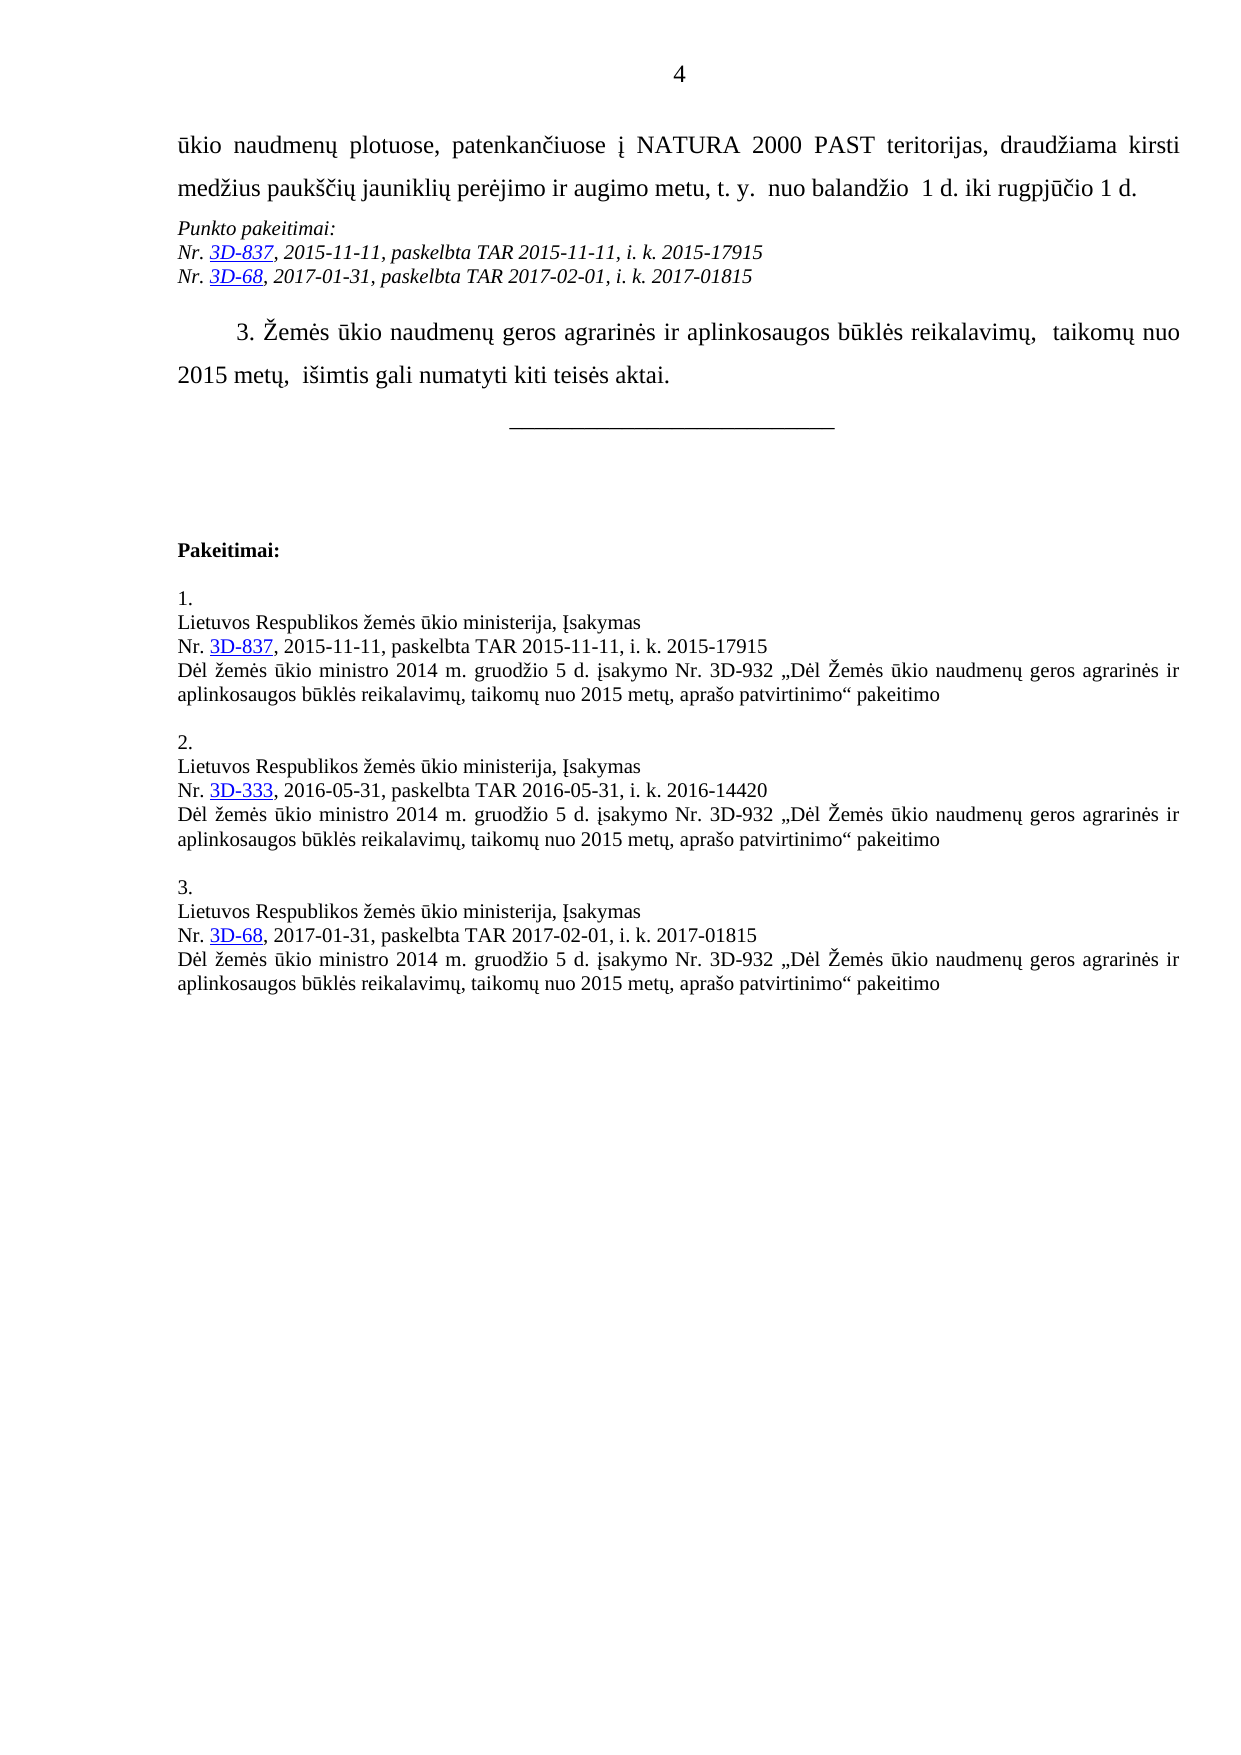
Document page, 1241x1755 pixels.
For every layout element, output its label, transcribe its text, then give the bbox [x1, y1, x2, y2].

text Nr. 3D-68, 2017-01-31, paskelbta TAR 2017-02-01, i. k. 2017-01815 [177, 264, 1181, 288]
text Lietuvos Respublikos žemės ūkio ministerija, Įsakymas [177, 754, 1181, 778]
text Dėl žemės ūkio ministro 2014 m. gruodžio 5 d. įsakymo Nr. 3D-932 „Dėl Žemės ūkio naudmenų geros agrarinės ir aplinkosaugos būklės reikalavimų, taikomų nuo 2015 metų, aprašo patvirtinimo“ pakeitimo [177, 802, 1181, 851]
text Pakeitimai: [177, 538, 1181, 562]
text 3. [177, 874, 1181, 899]
text Dėl žemės ūkio ministro 2014 m. gruodžio 5 d. įsakymo Nr. 3D-932 „Dėl Žemės ūkio naudmenų geros agrarinės ir aplinkosaugos būklės reikalavimų, taikomų nuo 2015 metų, aprašo patvirtinimo“ pakeitimo [177, 658, 1181, 706]
text ūkio naudmenų plotuose, patenkančiuose į NATURA 2000 PAST teritorijas, draudžiama kirsti medžius paukščių jauniklių perėjimo ir augimo metu, t. y. nuo balandžio 1 d. iki rugpjūčio 1 d. [177, 130, 1181, 202]
text 1. [177, 586, 1181, 610]
text Nr. 3D-837, 2015-11-11, paskelbta TAR 2015-11-11, i. k. 2015-17915 [177, 240, 1181, 264]
text Lietuvos Respublikos žemės ūkio ministerija, Įsakymas [177, 899, 1181, 923]
text Nr. 3D-333, 2016-05-31, paskelbta TAR 2016-05-31, i. k. 2016-14420 [177, 778, 1181, 802]
text Lietuvos Respublikos žemės ūkio ministerija, Įsakymas [177, 610, 1181, 634]
text __________________________ [162, 403, 1181, 432]
text Dėl žemės ūkio ministro 2014 m. gruodžio 5 d. įsakymo Nr. 3D-932 „Dėl Žemės ūkio naudmenų geros agrarinės ir aplinkosaugos būklės reikalavimų, taikomų nuo 2015 metų, aprašo patvirtinimo“ pakeitimo [177, 947, 1181, 995]
text 2. [177, 730, 1181, 754]
text Punkto pakeitimai: [177, 216, 1181, 240]
text Nr. 3D-68, 2017-01-31, paskelbta TAR 2017-02-01, i. k. 2017-01815 [177, 923, 1181, 947]
text Nr. 3D-837, 2015-11-11, paskelbta TAR 2015-11-11, i. k. 2015-17915 [177, 634, 1181, 658]
text 3. Žemės ūkio naudmenų geros agrarinės ir aplinkosaugos būklės reikalavimų, taikomų nuo 2015 metų, išimtis gali numatyti kiti teisės aktai. [177, 317, 1181, 389]
